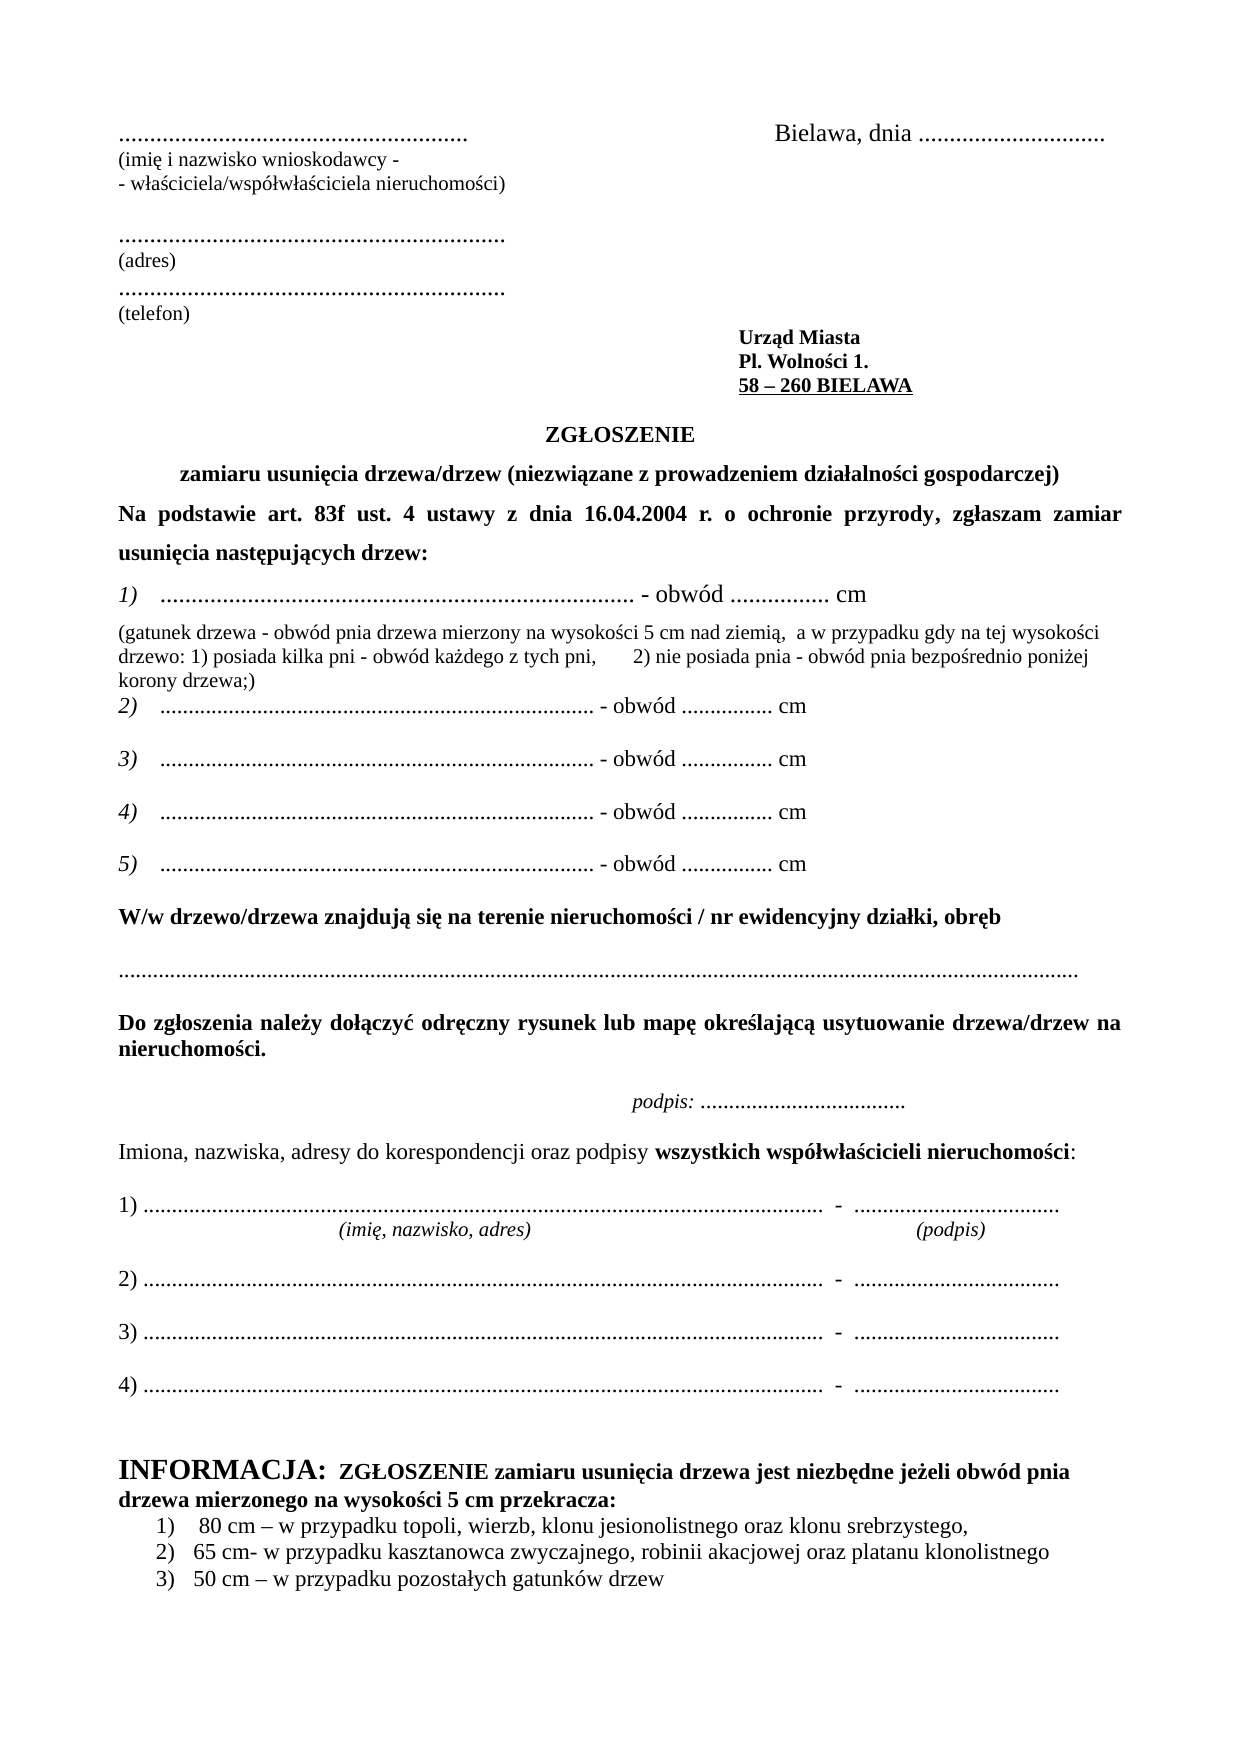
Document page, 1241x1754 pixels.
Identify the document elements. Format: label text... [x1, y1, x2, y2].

list ............................................................................ - obwód ................ cm [118, 579, 1122, 608]
list ............................................................................ - obwód ................ cm [118, 798, 1122, 824]
text Imiona, nazwiska, adresy do korespondencji oraz podpisy wszystkich współwłaścicieli nieruchomości: [118, 1138, 1122, 1164]
text INFORMACJA: ZGŁOSZENIE zamiaru usunięcia drzewa jest niezbędne jeżeli obwód pnia drzewa mierzonego na wysokości 5 cm przekracza: [118, 1452, 1122, 1512]
text Urząd Miasta [738, 325, 1122, 349]
text 2) ....................................................................................................................... - .................................... [118, 1265, 1122, 1292]
text Na podstawie art. 83f ust. 4 ustawy z dnia 16.04.2004 r. o ochronie przyrody, zgłaszam zamiar usunięcia następujących drzew: [118, 500, 1122, 566]
text .............................................................. [118, 219, 1122, 248]
text 58 – 260 BIELAWA [738, 373, 1122, 397]
list ............................................................................ - obwód ................ cm [118, 745, 1122, 771]
text .............................................................. [118, 272, 1122, 301]
text podpis: .................................... [118, 1088, 1122, 1114]
text W/w drzewo/drzewa znajdują się na terenie nieruchomości / nr ewidencyjny działki, obręb ........................................................................................................................................................................ [118, 903, 1122, 982]
text 1) ....................................................................................................................... - .................................... [118, 1191, 1122, 1217]
list ............................................................................ - obwód ................ cm [118, 850, 1122, 877]
text ........................................................ Bielawa, dnia .............................. [118, 118, 1122, 147]
text (telefon) [118, 301, 1122, 325]
list ............................................................................ - obwód ................ cm [118, 692, 1122, 719]
text (imię i nazwisko wnioskodawcy - [118, 147, 1122, 171]
text Pl. Wolności 1. [738, 349, 1122, 373]
text Do zgłoszenia należy dołączyć odręczny rysunek lub mapę określającą usytuowanie drzewa/drzew na nieruchomości. [118, 1008, 1122, 1061]
text (gatunek drzewa - obwód pnia drzewa mierzony na wysokości 5 cm nad ziemią, a w przypadku gdy na tej wysokości drzewo: 1) posiada kilka pni - obwód każdego z tych pni, 2) nie posiada pnia - obwód pnia bezpośrednio poniżej korony drzewa;) [118, 620, 1122, 692]
list 50 cm – w przypadku pozostałych gatunków drzew [156, 1565, 1122, 1591]
text zamiaru usunięcia drzewa/drzew (niezwiązane z prowadzeniem działalności gospodarczej) [118, 460, 1122, 487]
list 65 cm- w przypadku kasztanowca zwyczajnego, robinii akacjowej oraz platanu klonolistnego [156, 1538, 1122, 1565]
text (imię, nazwisko, adres) (podpis) [118, 1217, 1122, 1241]
text 3) ....................................................................................................................... - .................................... [118, 1318, 1122, 1344]
text ZGŁOSZENIE [118, 421, 1122, 447]
text - właściciela/współwłaściciela nieruchomości) [118, 171, 1122, 195]
text 4) ....................................................................................................................... - .................................... [118, 1371, 1122, 1397]
text (adres) [118, 248, 1122, 272]
list 80 cm – w przypadku topoli, wierzb, klonu jesionolistnego oraz klonu srebrzystego, [156, 1512, 1122, 1538]
